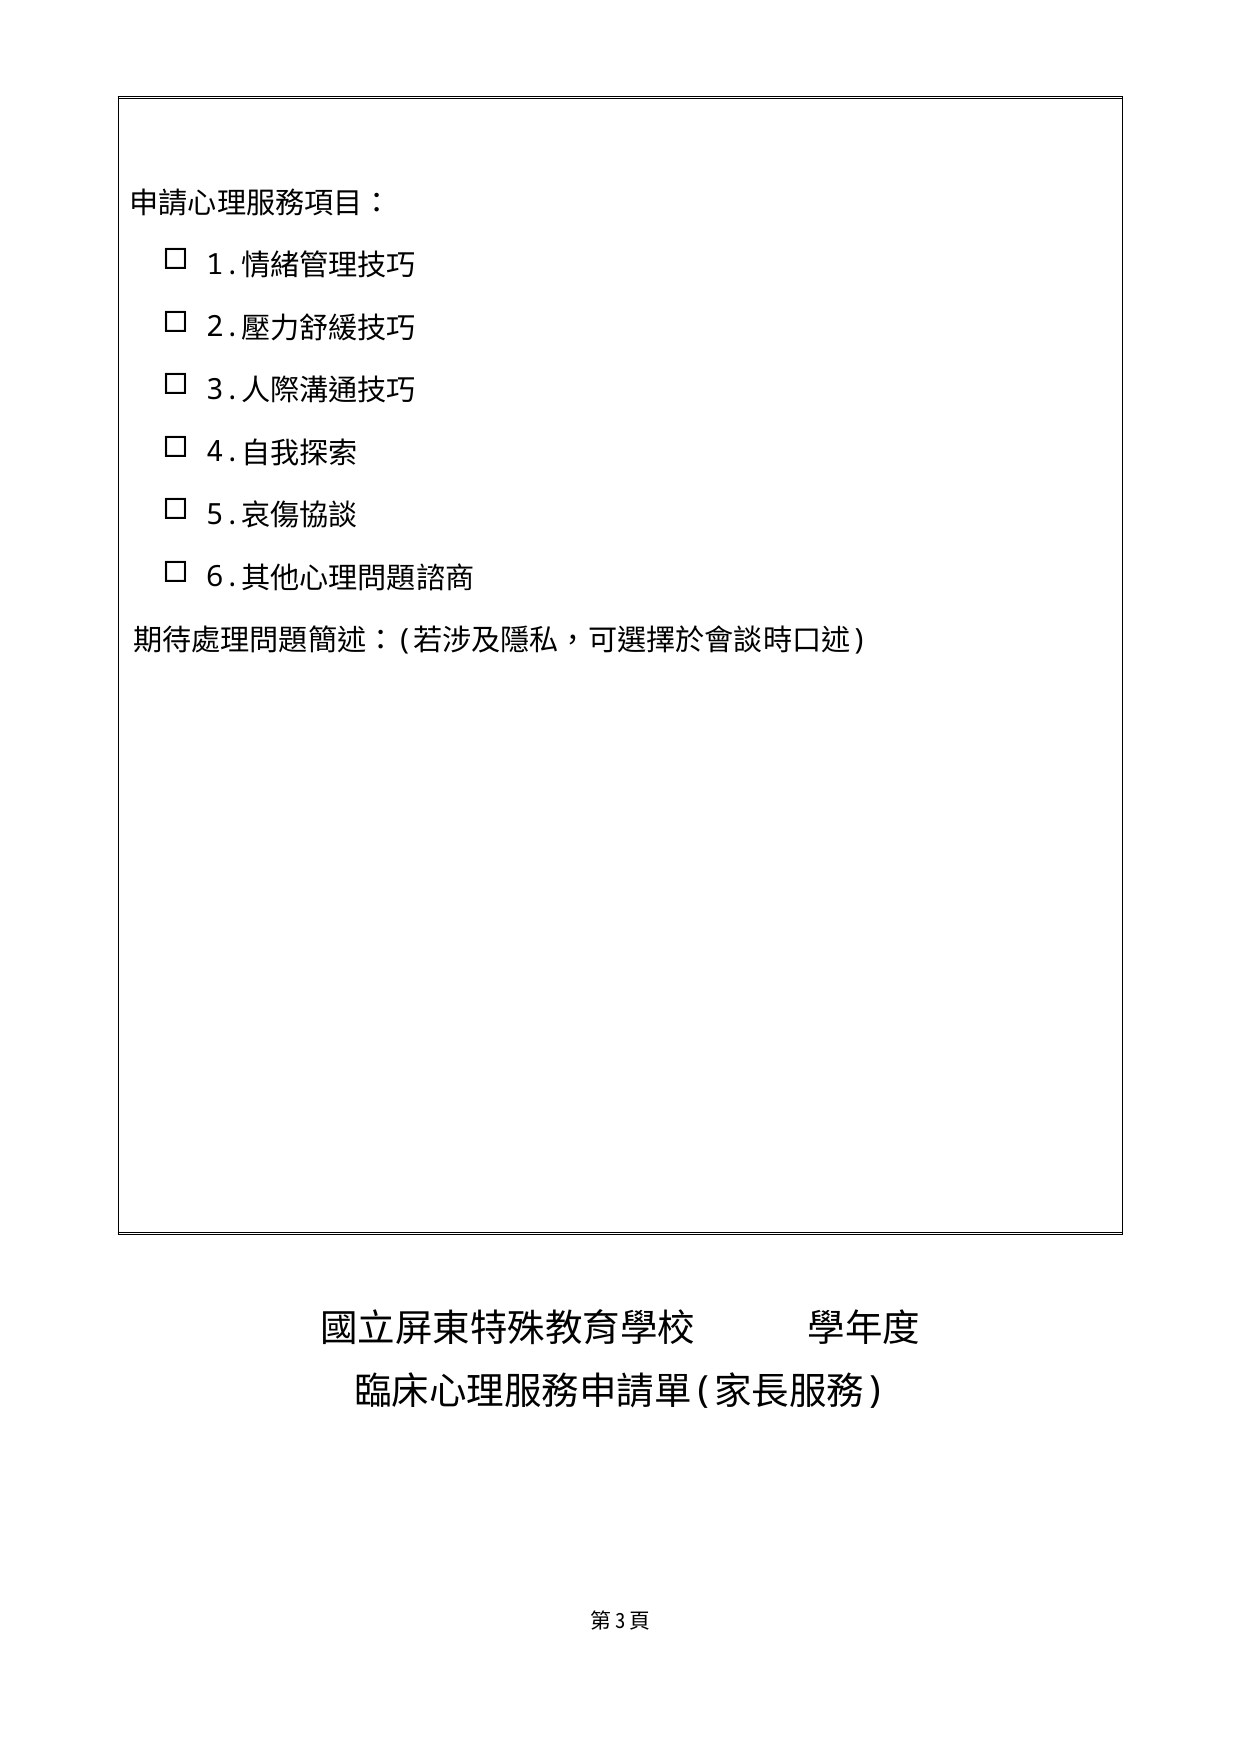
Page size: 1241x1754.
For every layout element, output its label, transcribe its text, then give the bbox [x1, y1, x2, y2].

table_cell 申請心理服務項目：  1.情緒管理技巧  2.壓力舒緩技巧  3.人際溝通技巧  4.自我探索  5.哀傷協談  6.其他心理問題諮商 期待處理問題簡述：(若涉及隱私，可選擇於會談時口述) [119, 99, 1122, 1232]
text 國立屏東特殊教育學校 學年度 [118, 1284, 1122, 1346]
text 臨床心理服務申請單(家長服務) [118, 1346, 1122, 1409]
